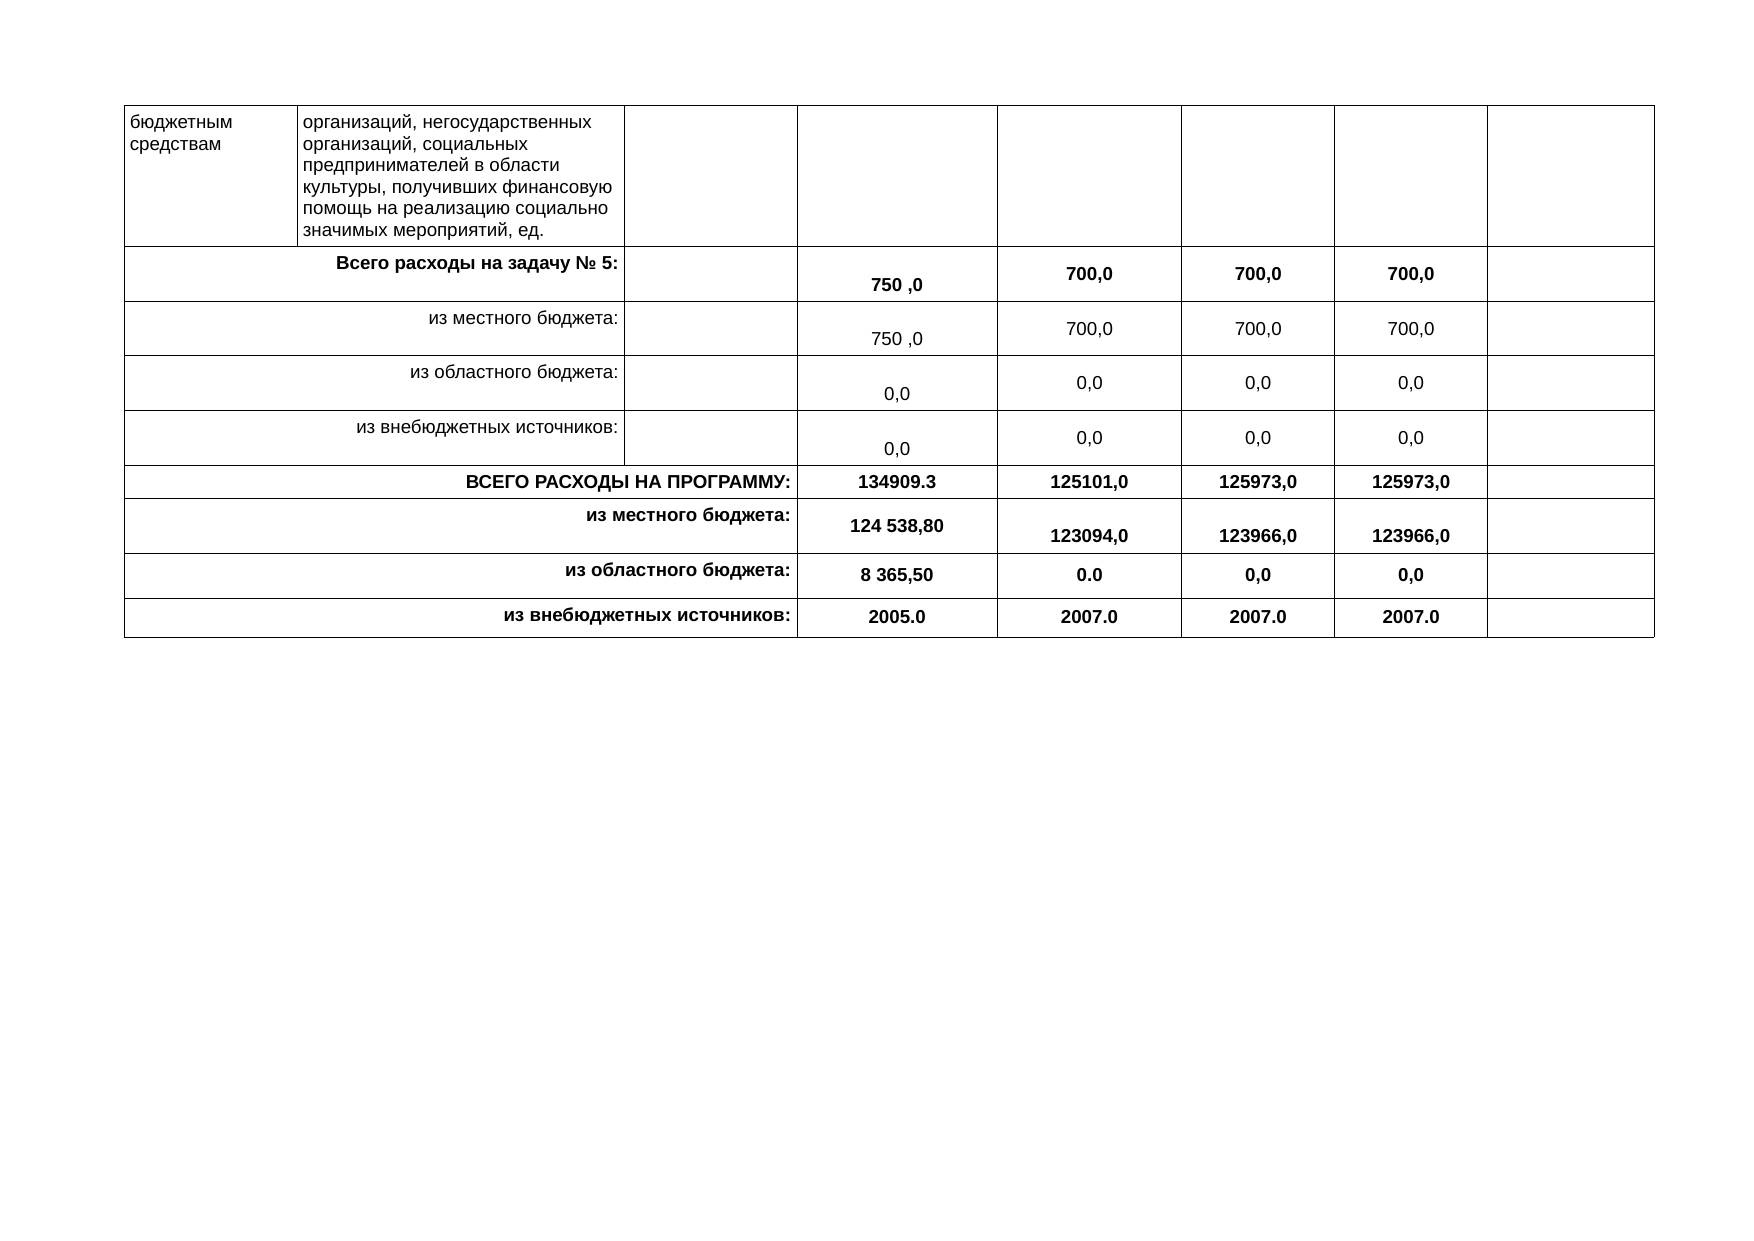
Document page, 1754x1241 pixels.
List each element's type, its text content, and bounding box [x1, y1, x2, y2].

table_cell 0,0 [798, 411, 997, 465]
table_cell 125101,0 [998, 466, 1181, 498]
table_cell 700,0 [1182, 247, 1334, 301]
table_cell 123966,0 [1335, 499, 1487, 553]
table_cell 123094,0 [998, 499, 1181, 553]
table_cell [1488, 411, 1654, 465]
table_cell организаций, негосударственных организаций, социальных предпринимателей в области культуры, получивших финансовую помощь на реализацию социально значимых мероприятий, ед. [298, 106, 624, 246]
table_cell из областного бюджета: [125, 356, 624, 410]
table_cell [1488, 302, 1654, 355]
table_cell [1488, 356, 1654, 410]
table_cell из внебюджетных источников: [125, 599, 797, 637]
table_cell 700,0 [1335, 247, 1487, 301]
table_cell бюджетным средствам [125, 106, 297, 246]
table_cell [625, 356, 797, 410]
table_cell 700,0 [998, 247, 1181, 301]
table_cell 0,0 [998, 411, 1181, 465]
table_cell 0,0 [1335, 554, 1487, 597]
table_cell [1488, 554, 1654, 597]
table_cell 700,0 [1182, 302, 1334, 355]
table_cell 750 ,0 [798, 302, 997, 355]
table_cell [1488, 247, 1654, 301]
table_cell 700,0 [998, 302, 1181, 355]
table_cell 0,0 [998, 554, 1181, 597]
table_cell 2007,0 [1182, 599, 1334, 637]
table_cell [625, 247, 797, 301]
table_cell 750 ,0 [798, 247, 997, 301]
table_cell [1488, 599, 1654, 637]
table_cell 0,0 [1335, 411, 1487, 465]
table_cell [1488, 466, 1654, 498]
table_cell 124 538,80 [798, 499, 997, 553]
table_cell [1182, 106, 1334, 246]
table_cell из местного бюджета: [125, 499, 797, 553]
table_cell 123966,0 [1182, 499, 1334, 553]
table_cell из внебюджетных источников: [125, 411, 624, 465]
table_cell [798, 106, 997, 246]
table_cell 2007,0 [1335, 599, 1487, 637]
table_cell [1488, 106, 1654, 246]
table_cell 0,0 [1335, 356, 1487, 410]
table_cell [1335, 106, 1487, 246]
table_cell [998, 106, 1181, 246]
table_cell из местного бюджета: [125, 302, 624, 355]
table_cell Всего расходы на задачу № 5: [125, 247, 624, 301]
table_cell 125973,0 [1182, 466, 1334, 498]
table_cell 2007,0 [998, 599, 1181, 637]
table_cell 0,0 [998, 356, 1181, 410]
table_cell [625, 411, 797, 465]
table_cell [625, 302, 797, 355]
table_cell ВСЕГО РАСХОДЫ НА ПРОГРАММУ: [125, 466, 797, 498]
table_cell 0,0 [1182, 411, 1334, 465]
table_cell 0,0 [1182, 554, 1334, 597]
table_cell 8 365,50 [798, 554, 997, 597]
table_cell 700,0 [1335, 302, 1487, 355]
table_cell [1488, 499, 1654, 553]
table_cell 134909,3 [798, 466, 997, 498]
table_cell 0,0 [1182, 356, 1334, 410]
table_cell 2005,0 [798, 599, 997, 637]
table_cell 125973,0 [1335, 466, 1487, 498]
table_cell 0,0 [798, 356, 997, 410]
table_cell [625, 106, 797, 246]
table_cell из областного бюджета: [125, 554, 797, 597]
